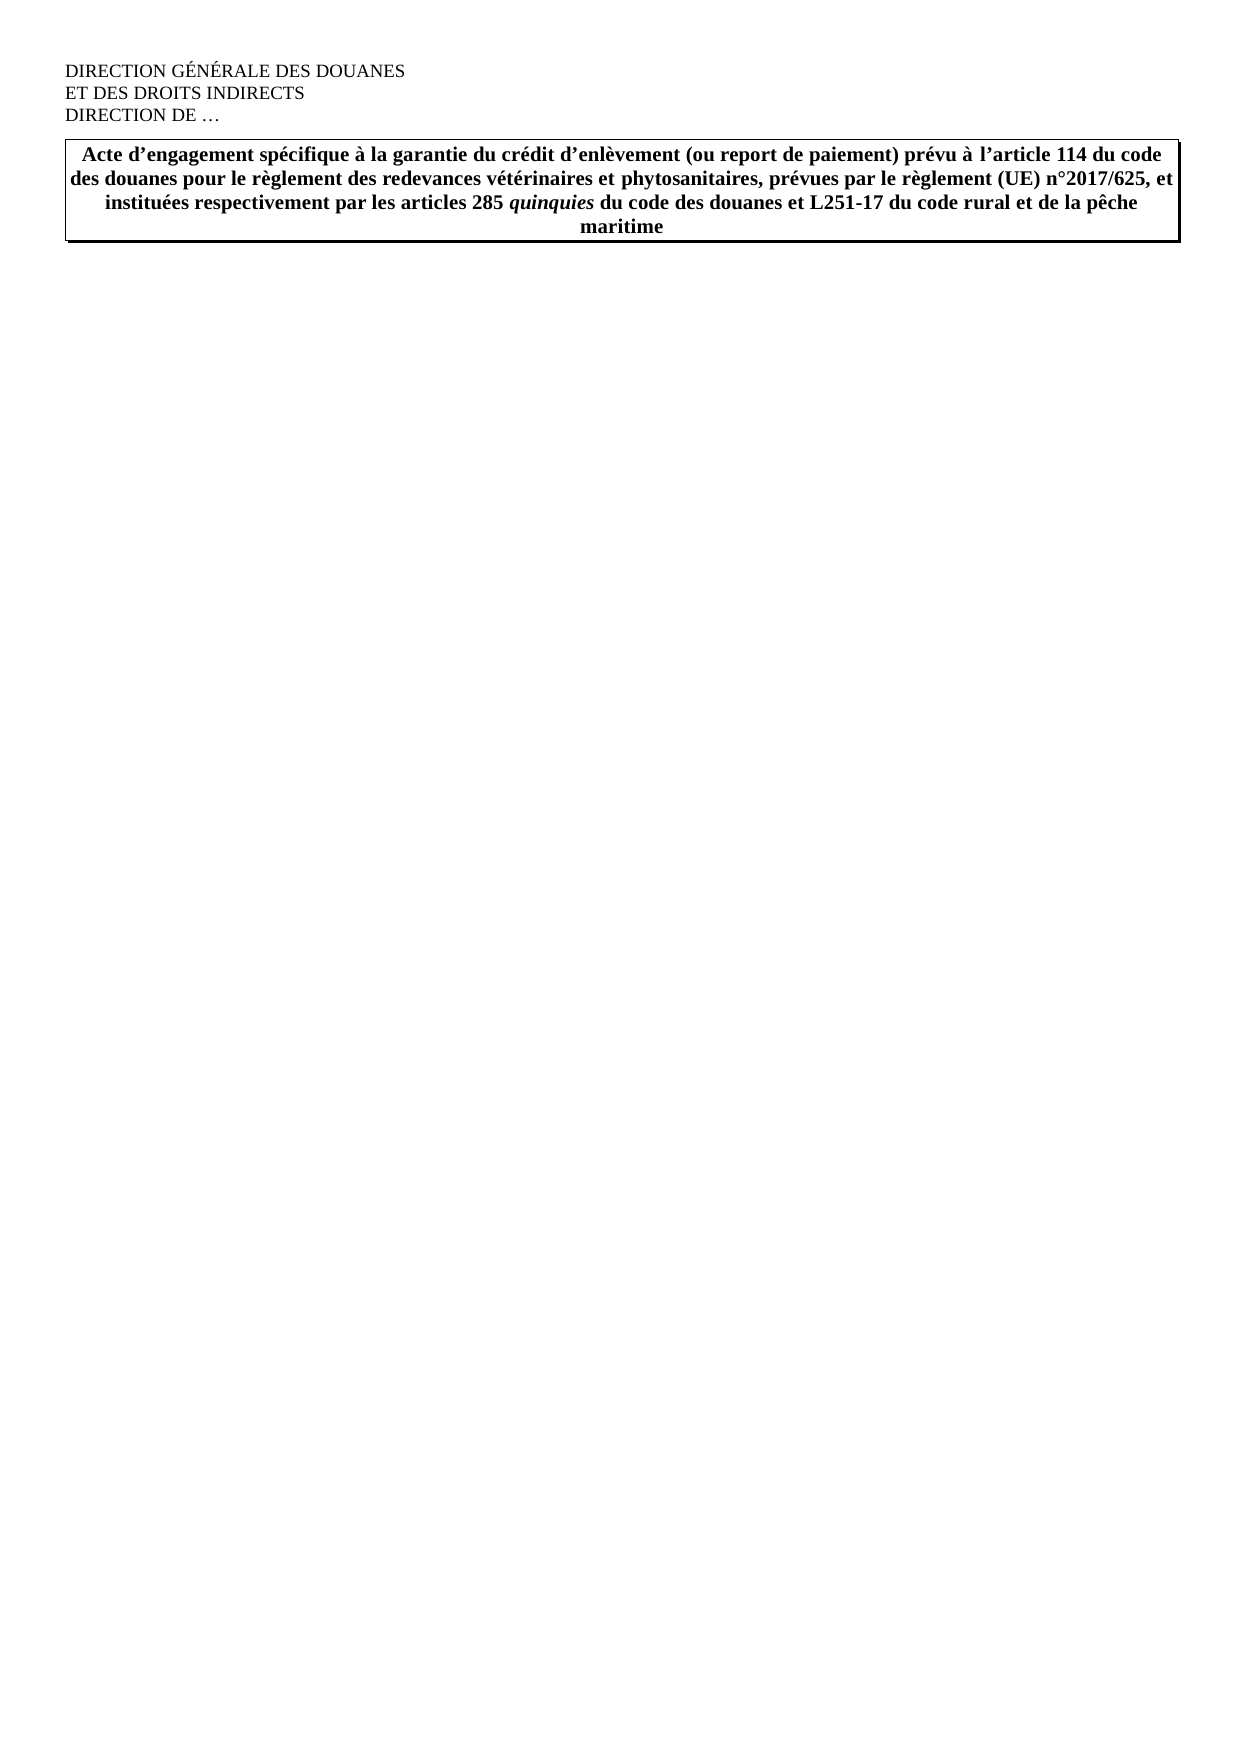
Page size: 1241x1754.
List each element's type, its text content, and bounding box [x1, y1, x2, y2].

text ET DES DROITS INDIRECTS [65, 81, 1181, 103]
text DIRECTION DE … [65, 103, 1181, 125]
subtitle Acte d’engagement spécifique à la garantie du crédit d’enlèvement (ou report de paiement) prévu à l’article 114 du code des douanes pour le règlement des redevances vétérinaires et phytosanitaires, prévues par le règlement (UE) n°2017/625, et instituées respectivement par les articles 285 quinquies du code des douanes et L251-17 du code rural et de la pêche maritime [66, 140, 1178, 240]
text DIRECTION GÉNÉRALE DES DOUANES [65, 59, 1181, 81]
